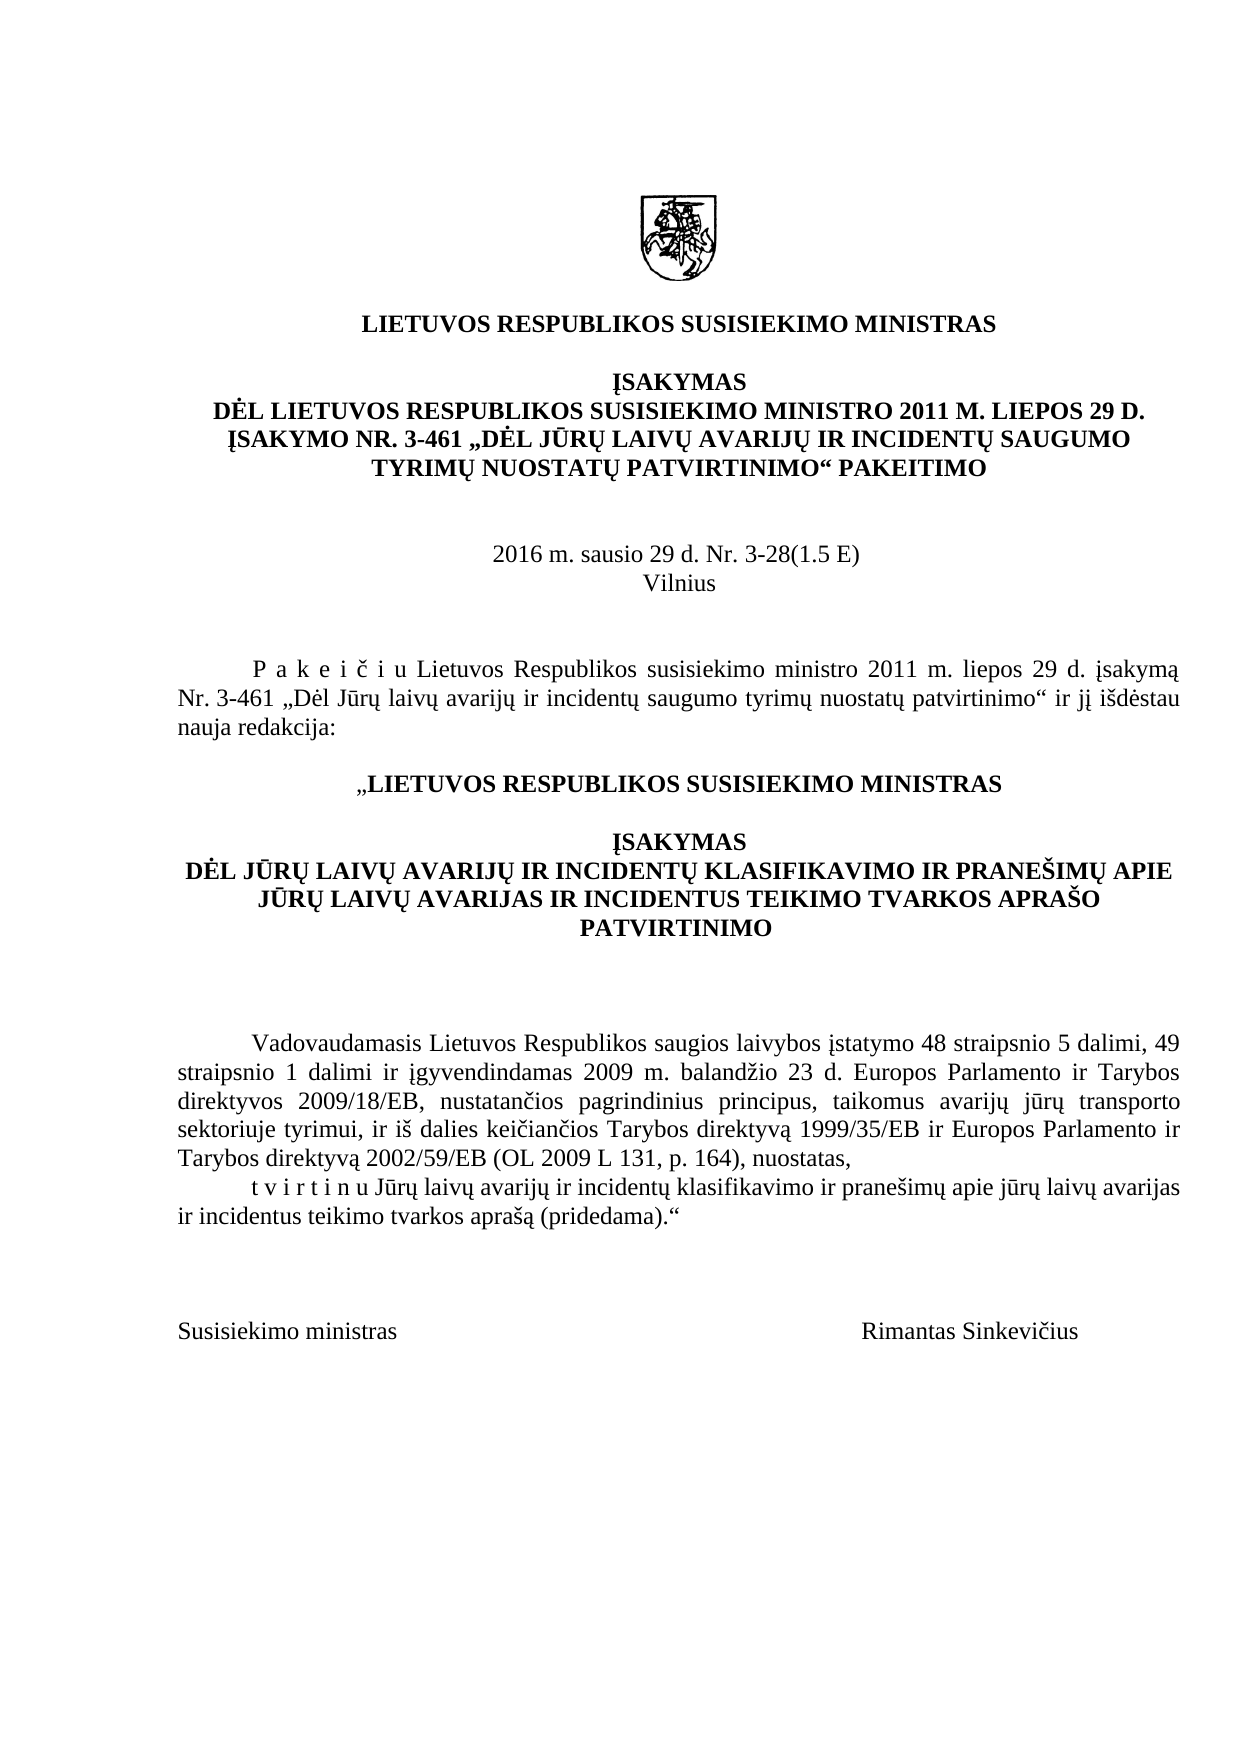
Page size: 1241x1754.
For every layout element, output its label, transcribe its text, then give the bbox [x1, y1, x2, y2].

text LIETUVOS RESPUBLIKOS SUSISIEKIMO MINISTRAS [177, 309, 1181, 338]
text Dėl JŪRŲ LAIVŲ AVARIJŲ IR INCIDENTŲ klasifikavimo ir pranešiMŲ APIE JŪRŲ LAIVŲ AVARIJAS IR INCIDENTUS TEIKIMO tvarkos Aprašo patvirtinimo [177, 856, 1181, 942]
text ĮSAKYMAS [177, 367, 1181, 396]
text ĮSAKYMAS [177, 827, 1181, 856]
text Susisiekimo ministras Rimantas Sinkevičius [177, 1316, 1181, 1344]
text Vilnius [177, 568, 1181, 597]
text 2016 m. sausio 29 d. Nr. 3-28(1.5 E) [177, 539, 1181, 568]
text Vadovaudamasis Lietuvos Respublikos saugios laivybos įstatymo 48 straipsnio 5 dalimi, 49 straipsnio 1 dalimi ir įgyvendindamas 2009 m. balandžio 23 d. Europos Parlamento ir Tarybos direktyvos 2009/18/EB, nustatančios pagrindinius principus, taikomus avarijų jūrų transporto sektoriuje tyrimui, ir iš dalies keičiančios Tarybos direktyvą 1999/35/EB ir Europos Parlamento ir Tarybos direktyvą 2002/59/EB (OL 2009 L 131, p. 164), nuostatas, [177, 1028, 1181, 1172]
text „LIETUVOS RESPUBLIKOS SUSISIEKIMO MINISTRAS [177, 769, 1181, 798]
text P a k e i č i u Lietuvos Respublikos susisiekimo ministro 2011 m. liepos 29 d. įsakymą Nr. 3-461 „Dėl Jūrų laivų avarijų ir incidentų saugumo tyrimų nuostatų patvirtinimo“ ir jį išdėstau nauja redakcija: [177, 654, 1181, 741]
text t v i r t i n u Jūrų laivų avarijų ir incidentų klasifikavimo ir pranešimų apie jūrų laivų avarijas ir incidentus teikimo tvarkos aprašą (pridedama).“ [177, 1172, 1181, 1229]
text DĖL Lietuvos Respublikos susisiekimo ministro 2011 m. LIEPOS 29 D. įsakymo Nr. 3‑461 „Dėl JŪRŲ LAIVŲ AVARIJŲ IR INCIDENTŲ SAUGUMO TYRIMŲ NUOSTATŲ PATVIRTINIMO“ PAKEITIMO [177, 396, 1181, 482]
